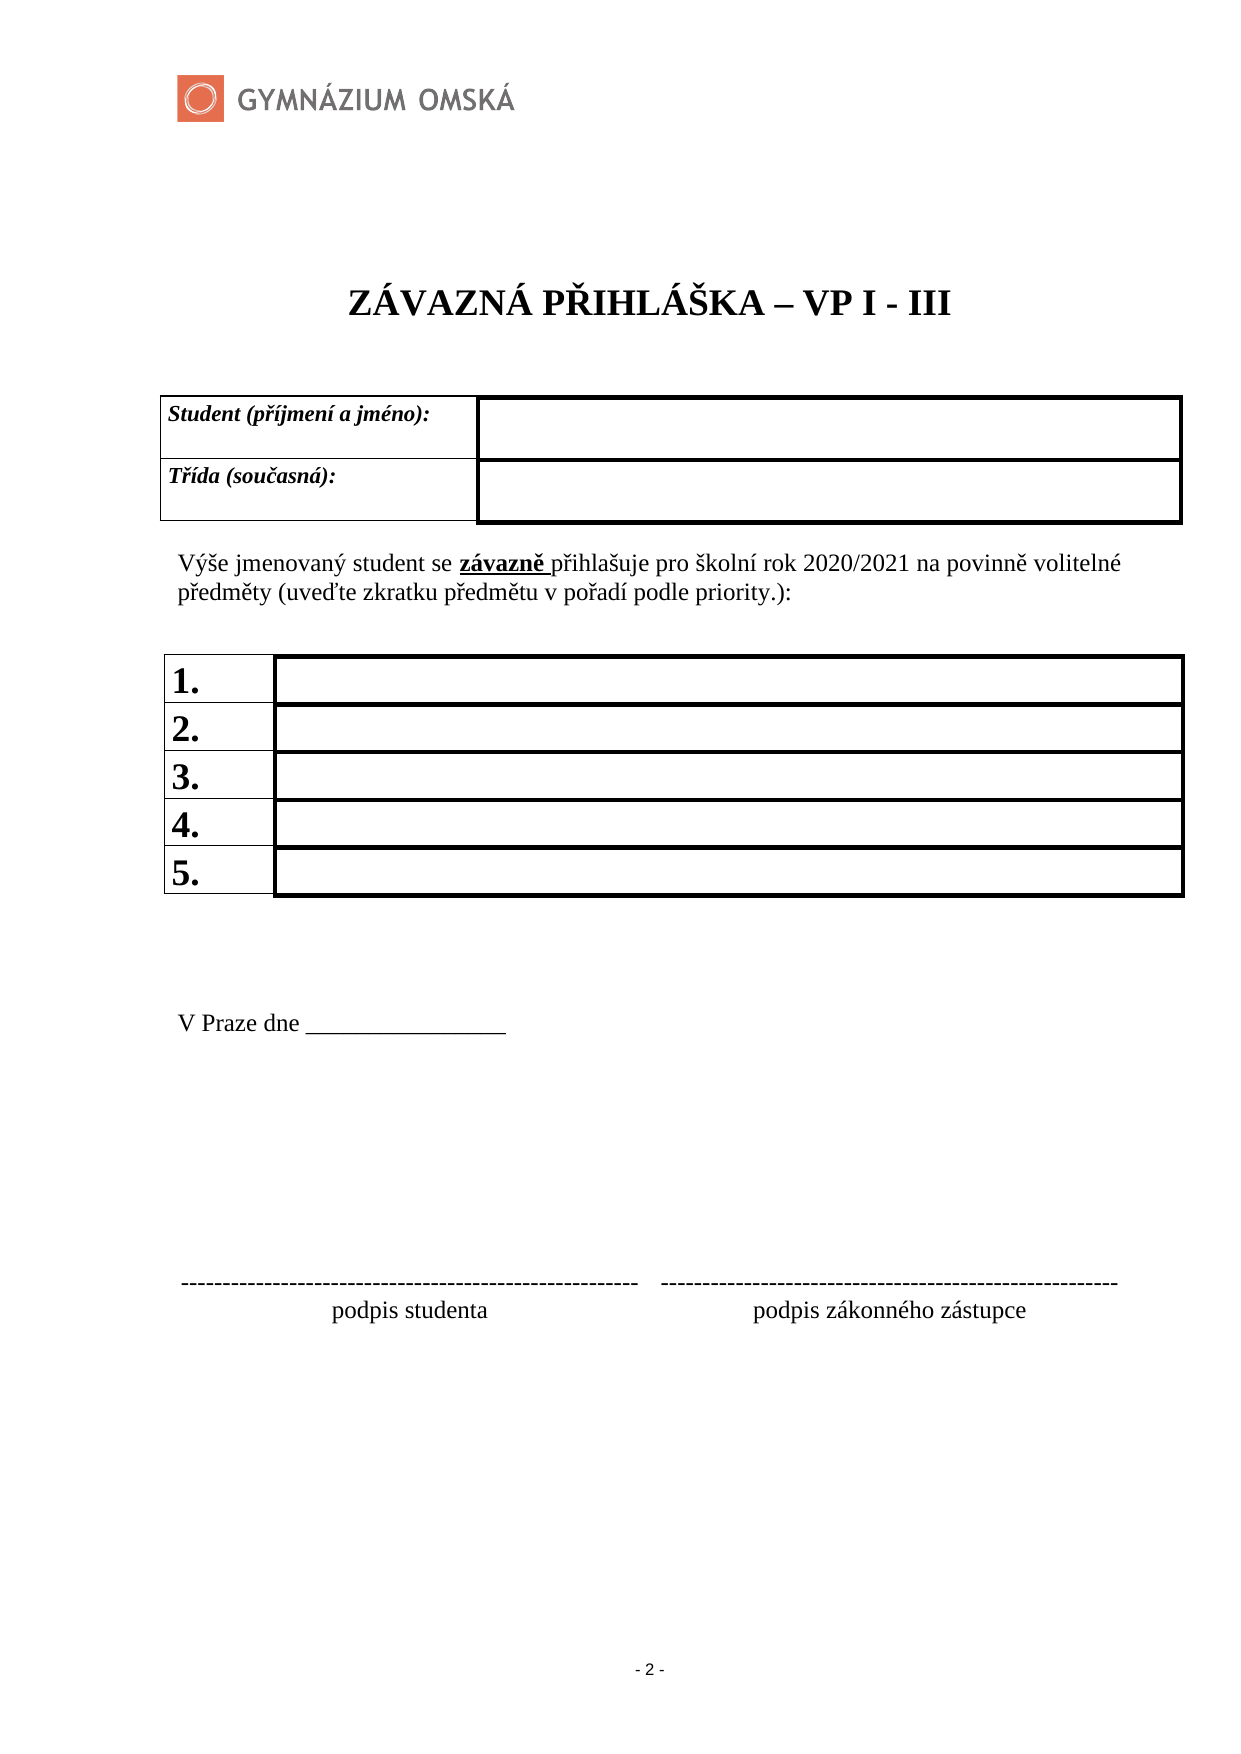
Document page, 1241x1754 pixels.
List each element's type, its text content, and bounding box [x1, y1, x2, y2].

text V Praze dne ________________ [177, 1008, 1122, 1037]
table_cell [277, 802, 1181, 845]
table_cell 3. [165, 751, 273, 797]
table_cell [277, 850, 1181, 893]
table_cell podpis studenta [170, 1296, 650, 1324]
table_cell podpis zákonného zástupce [650, 1296, 1129, 1324]
table_cell Třída (současná): [161, 459, 476, 520]
table_header [277, 659, 1181, 702]
picture [177, 75, 515, 122]
subtitle Závazná přihláška – VP I - III [177, 280, 1122, 323]
table_header Student (příjmení a jméno): [161, 397, 476, 457]
text Výše jmenovaný student se závazně přihlašuje pro školní rok 2020/2021 na povinně volitelné předměty (uveďte zkratku předmětu v pořadí podle priority.): [177, 548, 1122, 606]
table_header [480, 400, 1179, 457]
table_cell [277, 754, 1181, 797]
table_header ------------------------------------------------------- [650, 1267, 1129, 1296]
table_cell [277, 707, 1181, 749]
table_cell 4. [165, 799, 273, 845]
table_cell 5. [165, 846, 273, 893]
table_cell [480, 462, 1179, 520]
table_cell 2. [165, 703, 273, 749]
table_header 1. [165, 655, 273, 702]
table_header ------------------------------------------------------- [170, 1267, 650, 1296]
